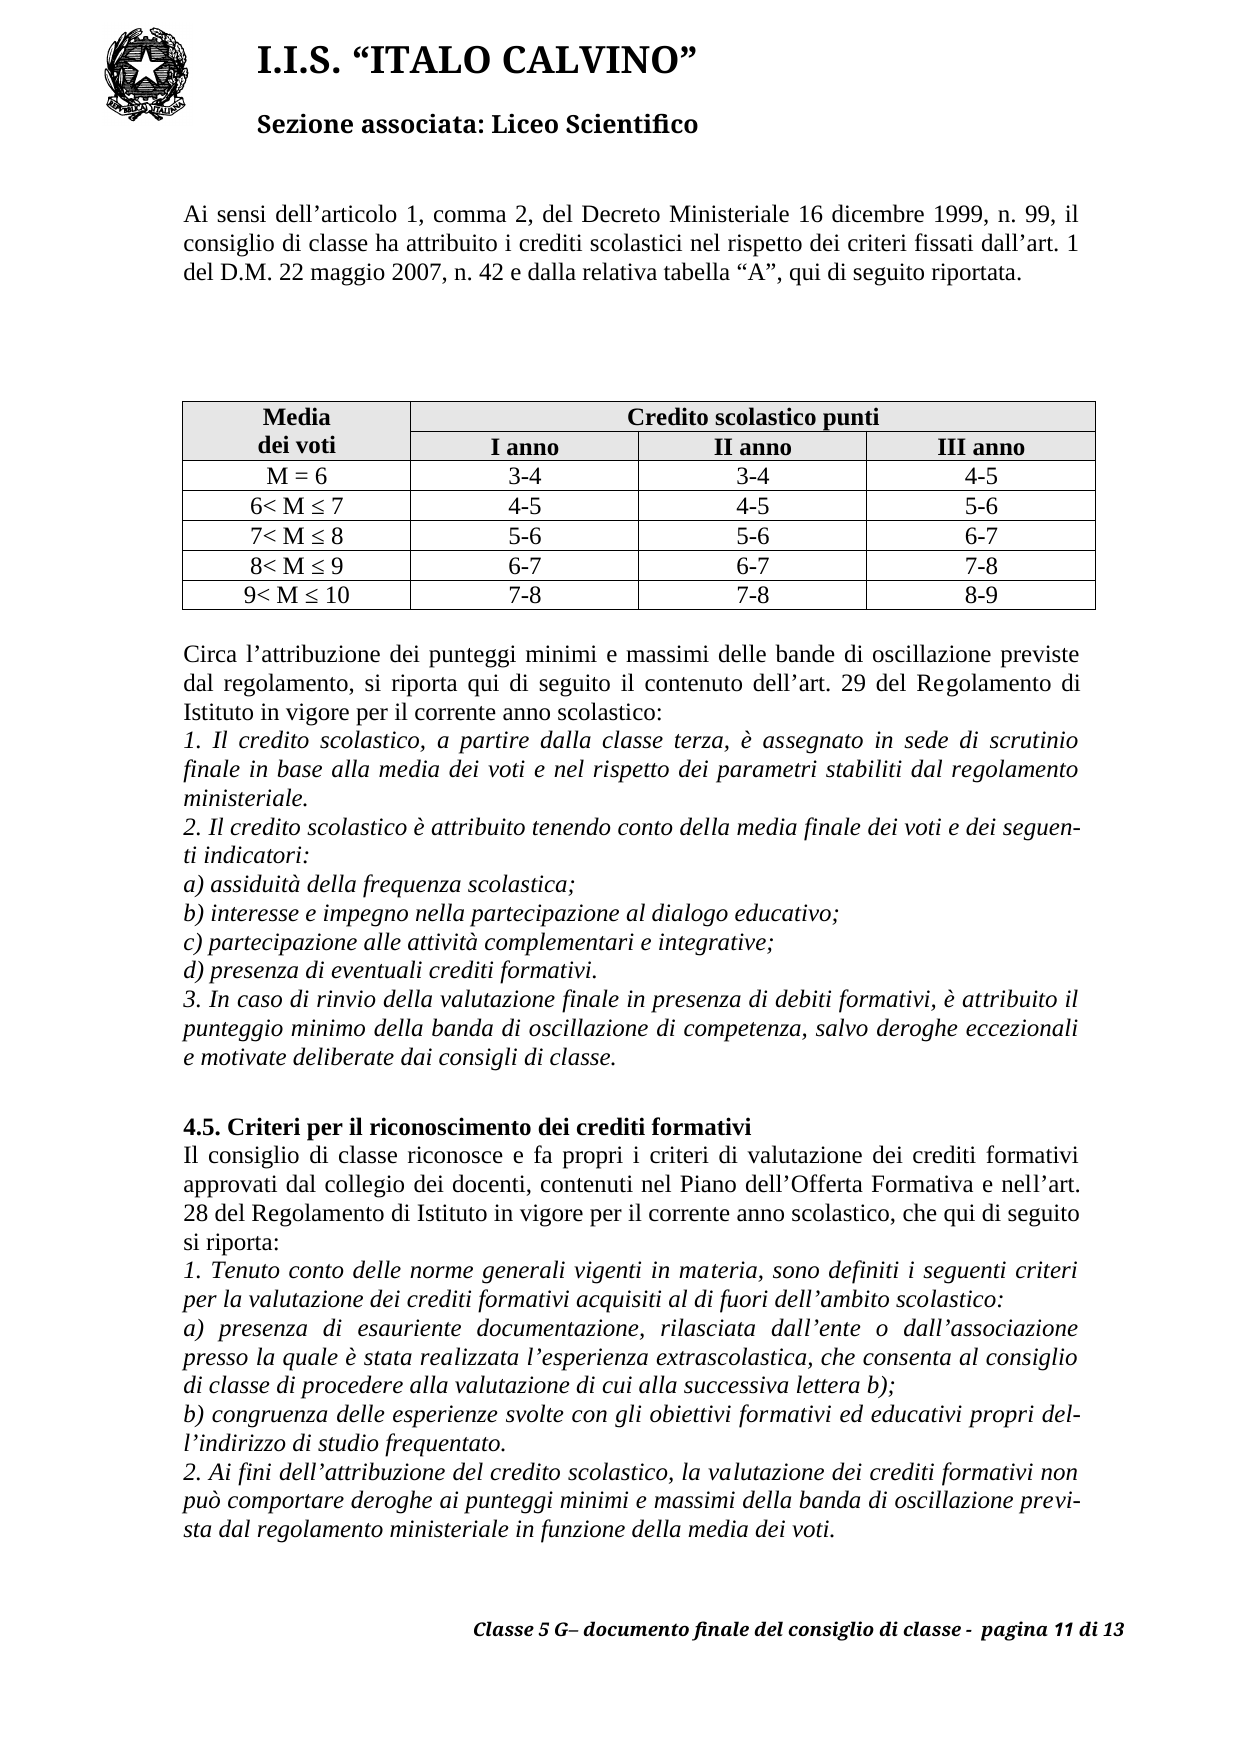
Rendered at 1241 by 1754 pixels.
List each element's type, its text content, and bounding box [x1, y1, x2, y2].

table_cell 5-6 [639, 521, 866, 550]
table_cell 5-6 [867, 491, 1095, 520]
table_cell M = 6 [183, 461, 410, 490]
text a) assiduità della frequenza scolastica; [183, 869, 1081, 898]
table_cell 3-4 [411, 461, 638, 490]
text b) interesse e impegno nella partecipazione al dia­lo­go educativo; [183, 898, 1081, 927]
text d) presenza di eventuali crediti formativi. [183, 955, 1081, 984]
text c) partecipazione alle attività complementari e in­te­gra­tive; [183, 927, 1081, 955]
table_cell 5-6 [411, 521, 638, 550]
text 1. Tenuto conto delle norme generali vigenti in ma­te­ria, sono definiti i seguenti criteri per la valu­tazione dei crediti formativi acquisiti al di fuori dell’ambito sco­lastico: [183, 1255, 1081, 1313]
table_cell 4-5 [867, 461, 1095, 490]
text 3. In caso di rinvio della valutazione finale in presenza di debiti formativi, è at­tri­bui­to il pun­­teggio minimo della banda di o­scil­­­lazione di com­petenza, salvo deroghe eccezionali e motivate deliberate dai consigli di classe. [183, 984, 1081, 1070]
text b) congruenza delle esperienze svolte con gli obiettivi for­mativi ed educativi propri del­l’in­dirizzo di studio fre­quentato. [183, 1399, 1081, 1457]
table_cell 6-7 [639, 551, 866, 579]
text 2. Il credito scolastico è attribuito tenendo conto del­la media finale dei voti e dei se­guen­ti indica­tori: [183, 812, 1081, 869]
table_cell 7-8 [867, 551, 1095, 579]
table_cell 6< M ≤ 7 [183, 491, 410, 520]
text Circa l’attribuzione dei punteggi minimi e massimi delle bande di oscillazione previste dal regolamento, si riporta qui di seguito il contenuto dell’art. 29 del Re­go­la­mento di Istituto in vigore per il corrente anno scolastico: [183, 639, 1081, 725]
table_cell 8-9 [867, 581, 1095, 609]
table_cell 8< M ≤ 9 [183, 551, 410, 579]
subtitle 4.5. Criteri per il riconoscimento dei crediti formativi [183, 1112, 1081, 1140]
table_header Credito scolastico punti [411, 402, 1095, 431]
table_cell 4-5 [411, 491, 638, 520]
text Il consiglio di classe riconosce e fa propri i criteri di valutazione dei crediti formativi approvati dal colle­gio dei docenti, contenuti nel Piano dell’Offerta Formativa e nel­l’art. 28 del Regolamento di Istituto in vigore per il corrente anno scolastico, che qui di seguito si riporta: [183, 1140, 1081, 1255]
table_cell 6-7 [411, 551, 638, 579]
table_cell 9< M ≤ 10 [183, 581, 410, 609]
table_cell 7-8 [411, 581, 638, 609]
table_cell III anno [867, 432, 1095, 460]
table_cell 7-8 [639, 581, 866, 609]
table_header Media dei voti [183, 402, 410, 460]
text 2. Ai fini dell’attribuzione del credito scolastico, la va­lutazione dei crediti formativi non può com­portare de­roghe ai punteggi minimi e massimi della banda di oscillazione pre­vi­sta dal regolamen­to ministeriale in funzione della media dei voti. [183, 1457, 1081, 1543]
table_cell I anno [411, 432, 638, 460]
table_cell 7< M ≤ 8 [183, 521, 410, 550]
table_cell 6-7 [867, 521, 1095, 550]
text a) presenza di esauriente documentazione, rilasciata dal­l’ente o dall’associazione presso la quale è stata rea­­liz­zata l’esperienza extrascolastica, che consenta al consiglio di clas­se di procedere al­la valutazione di cui alla successiva lettera b); [183, 1313, 1081, 1399]
table_cell II anno [639, 432, 866, 460]
table_cell 3-4 [639, 461, 866, 490]
text Ai sensi dell’articolo 1, comma 2, del Decreto Ministeriale 16 dicembre 1999, n. 99, il consiglio di classe ha attribuito i crediti scolastici nel rispetto dei criteri fissati dall’art. 1 del D.M. 22 maggio 2007, n. 42 e dalla relativa tabella “A”, qui di seguito riportata. [183, 199, 1081, 286]
table_cell 4-5 [639, 491, 866, 520]
text 1. Il credito scolastico, a partire dalla classe terza, è as­segnato in sede di scrutinio finale in base alla me­dia dei voti e nel ri­spetto dei parametri stabiliti dal re­go­la­men­to mi­ni­ste­ria­le. [183, 725, 1081, 812]
